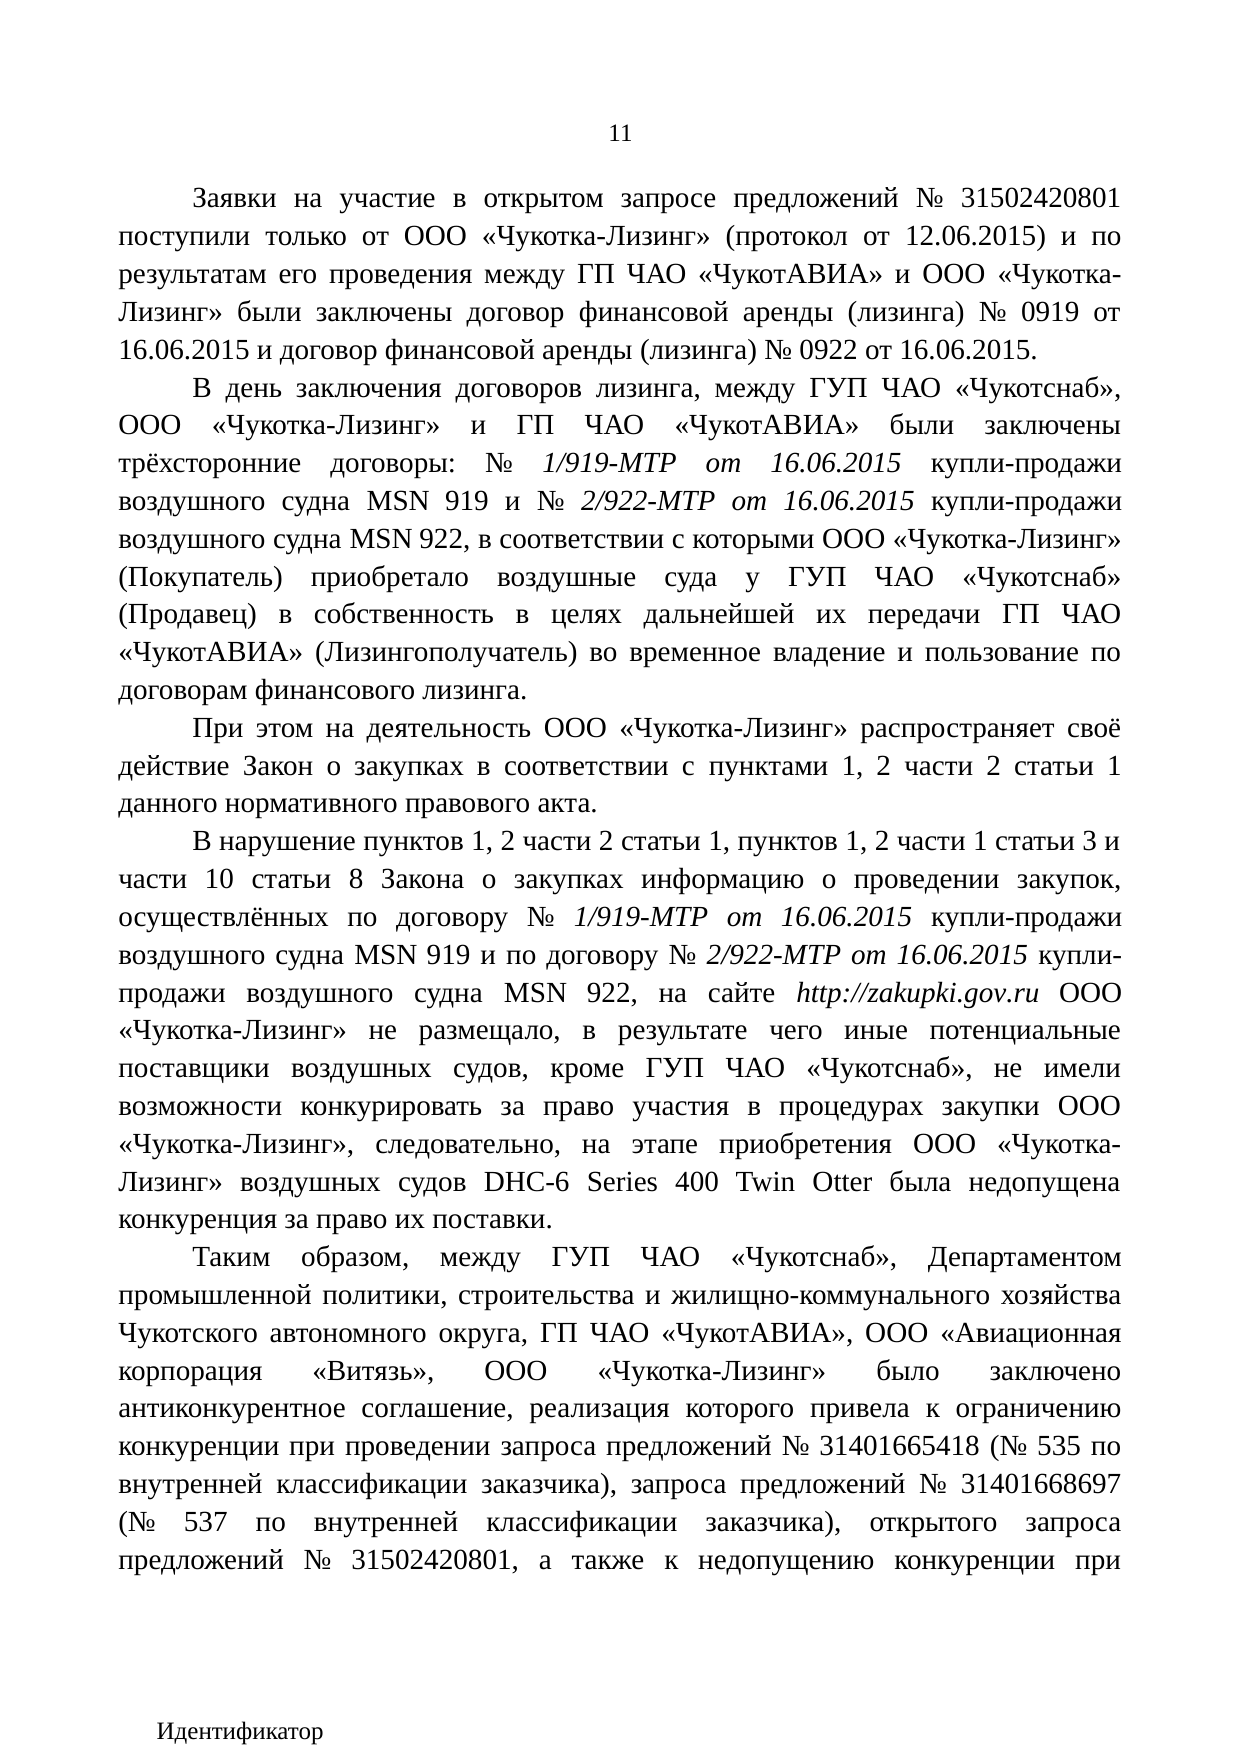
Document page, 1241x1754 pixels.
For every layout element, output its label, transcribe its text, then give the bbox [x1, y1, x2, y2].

text Таким образом, между ГУП ЧАО «Чукотснаб», Департаментом промышленной политики, строительства и жилищно-коммунального хозяйства Чукотского автономного округа, ГП ЧАО «ЧукотАВИА», ООО «Авиационная корпорация «Витязь», ООО «Чукотка-Лизинг» было заключено антиконкурентное соглашение, реализация которого привела к ограничению конкуренции при проведении запроса предложений № 31401665418 (№ 535 по внутренней классификации заказчика), запроса предложений № 31401668697 (№ 537 по внутренней классификации заказчика), открытого запроса предложений № 31502420801, а также к недопущению конкуренции при [118, 1235, 1122, 1575]
text При этом на деятельность ООО «Чукотка-Лизинг» распространяет своё действие Закон о закупках в соответствии с пунктами 1, 2 части 2 статьи 1 данного нормативного правового акта. [118, 706, 1122, 819]
text Заявки на участие в открытом запросе предложений № 31502420801 поступили только от ООО «Чукотка-Лизинг» (протокол от 12.06.2015) и по результатам его проведения между ГП ЧАО «ЧукотАВИА» и ООО «Чукотка-Лизинг» были заключены договор финансовой аренды (лизинга) № 0919 от 16.06.2015 и договор финансовой аренды (лизинга) № 0922 от 16.06.2015. [118, 176, 1122, 365]
text В нарушение пунктов 1, 2 части 2 статьи 1, пунктов 1, 2 части 1 статьи 3 и части 10 статьи 8 Закона о закупках информацию о проведении закупок, осуществлённых по договору № 1/919-МТР от 16.06.2015 купли-продажи воздушного судна MSN 919 и по договору № 2/922-МТР от 16.06.2015 купли-продажи воздушного судна MSN 922, на сайте http://zakupki.gov.ru ООО «Чукотка-Лизинг» не размещало, в результате чего иные потенциальные поставщики воздушных судов, кроме ГУП ЧАО «Чукотснаб», не имели возможности конкурировать за право участия в процедурах закупки ООО «Чукотка-Лизинг», следовательно, на этапе приобретения ООО «Чукотка-Лизинг» воздушных судов DHC-6 Series 400 Twin Otter была недопущена конкуренция за право их поставки. [118, 819, 1122, 1235]
text В день заключения договоров лизинга, между ГУП ЧАО «Чукотснаб», ООО «Чукотка-Лизинг» и ГП ЧАО «ЧукотАВИА» были заключены трёхсторонние договоры: № 1/919-МТР от 16.06.2015 купли-продажи воздушного судна MSN 919 и № 2/922-МТР от 16.06.2015 купли-продажи воздушного судна MSN 922, в соответствии с которыми ООО «Чукотка-Лизинг» (Покупатель) приобретало воздушные суда у ГУП ЧАО «Чукотснаб» (Продавец) в собственность в целях дальнейшей их передачи ГП ЧАО «ЧукотАВИА» (Лизингополучатель) во временное владение и пользование по договорам финансового лизинга. [118, 365, 1122, 706]
